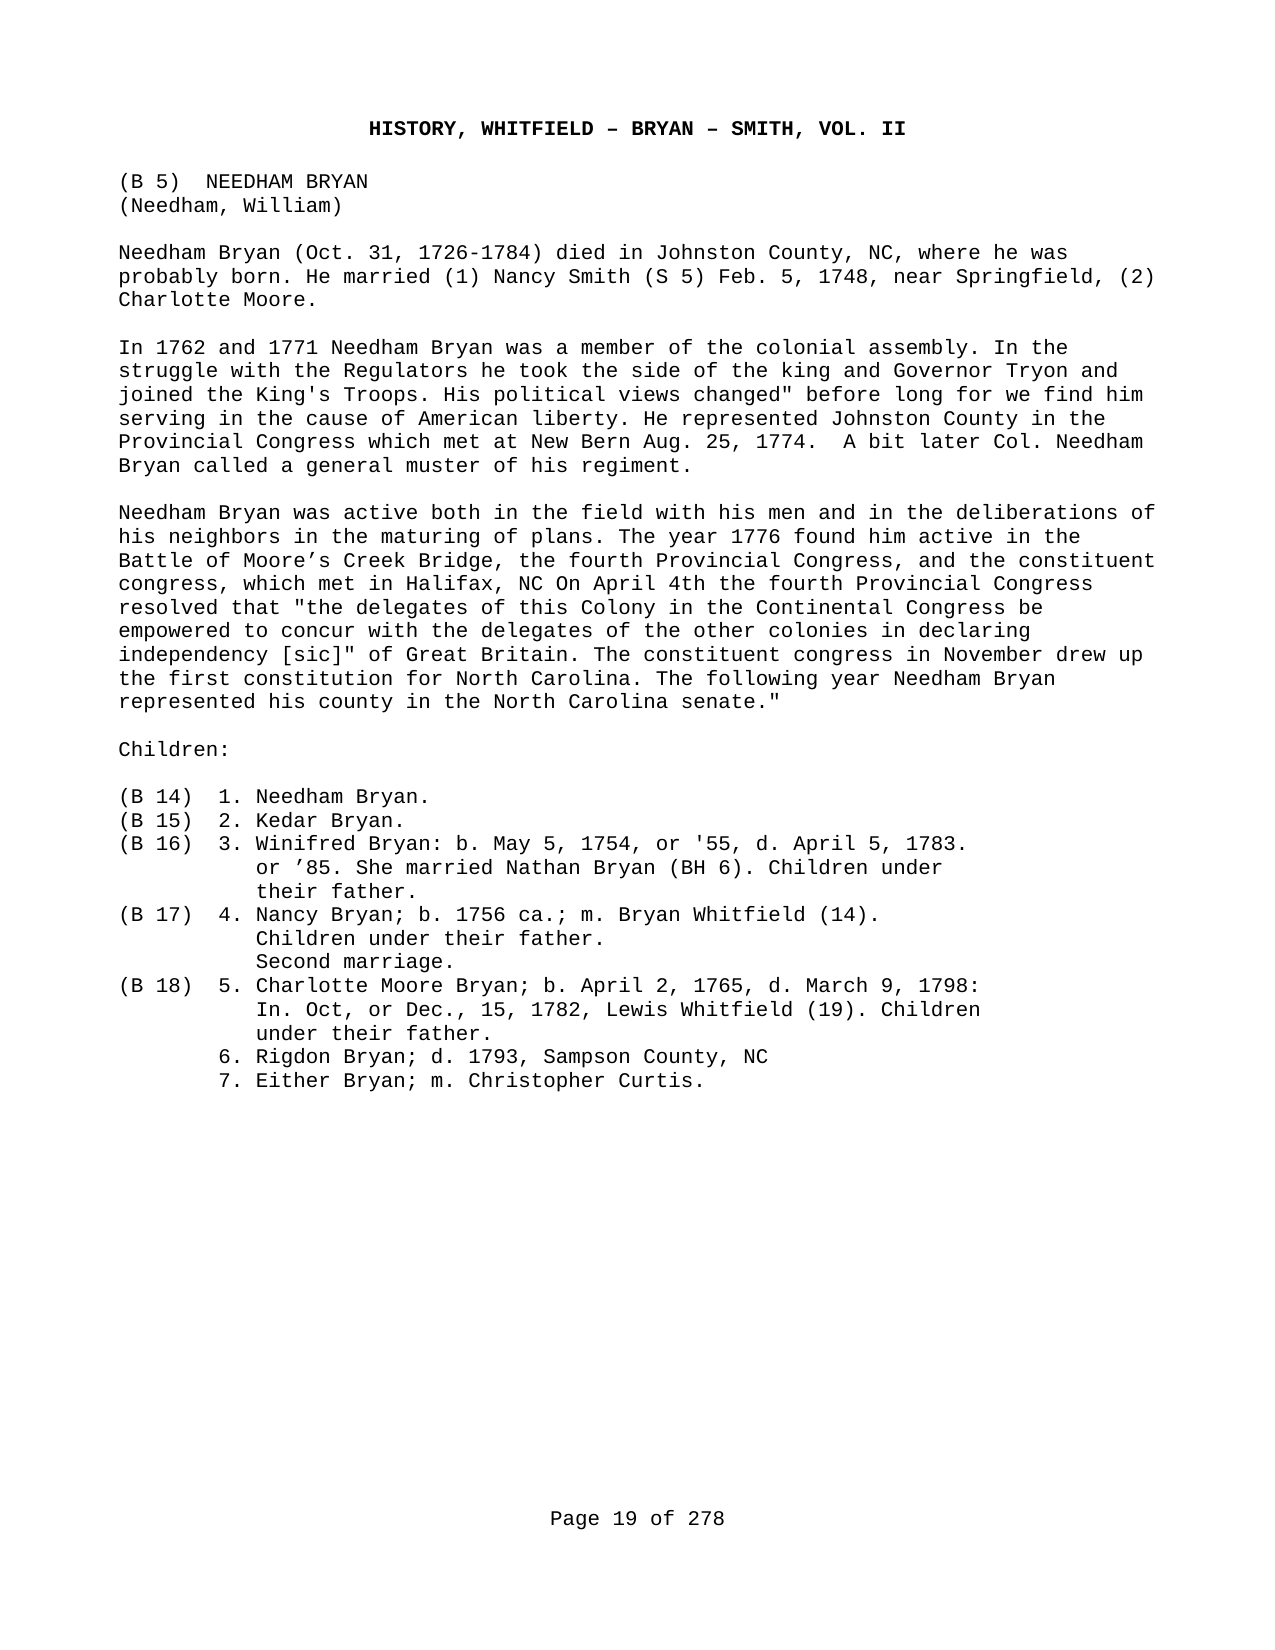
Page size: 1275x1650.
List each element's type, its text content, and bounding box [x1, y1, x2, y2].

text 6. Rigdon Bryan; d. 1793, Sampson County, NC [118, 1046, 1157, 1070]
text Needham Bryan (Oct. 31, 1726-1784) died in Johnston County, NC, where he was probably born. He married (1) Nancy Smith (S 5) Feb. 5, 1748, near Springfield, (2) Charlotte Moore. [118, 242, 1157, 313]
text (B 5) NEEDHAM BRYAN [118, 171, 1157, 195]
text (B 17) 4. Nancy Bryan; b. 1756 ca.; m. Bryan Whitfield (14). [118, 904, 1157, 928]
text 7. Either Bryan; m. Christopher Curtis. [118, 1070, 1157, 1093]
text Children under their father. [118, 928, 1157, 952]
text In 1762 and 1771 Needham Bryan was a member of the colonial assembly. In the struggle with the Regulators he took the side of the king and Governor Tryon and joined the King's Troops. His political views changed" before long for we find him serving in the cause of American liberty. He represented Johnston County in the Provincial Congress which met at New Bern Aug. 25, 1774. A bit later Col. Needham Bryan called a general muster of his regiment. [118, 337, 1157, 479]
text In. Oct, or Dec., 15, 1782, Lewis Whitfield (19). Children [118, 999, 1157, 1022]
text (B 14) 1. Needham Bryan. [118, 786, 1157, 810]
text Children: [118, 739, 1157, 762]
text (B 16) 3. Winifred Bryan: b. May 5, 1754, or '55, d. April 5, 1783. [118, 833, 1157, 857]
text (B 18) 5. Charlotte Moore Bryan; b. April 2, 1765, d. March 9, 1798: [118, 975, 1157, 999]
text (B 15) 2. Kedar Bryan. [118, 810, 1157, 833]
text their father. [118, 881, 1157, 904]
text Needham Bryan was active both in the field with his men and in the deliberations of his neighbors in the maturing of plans. The year 1776 found him active in the Battle of Moore’s Creek Bridge, the fourth Provincial Congress, and the constituent congress, which met in Halifax, NC On April 4th the fourth Provincial Congress resolved that "the delegates of this Colony in the Continental Congress be empowered to concur with the delegates of the other colonies in declaring independency [sic]" of Great Britain. The constituent congress in November drew up the first constitution for North Carolina. The following year Needham Bryan represented his county in the North Carolina senate." [118, 502, 1157, 715]
text under their father. [118, 1022, 1157, 1046]
text or ’85. She married Nathan Bryan (BH 6). Children under [118, 857, 1157, 881]
text (Needham, William) [118, 195, 1157, 218]
text Second marriage. [118, 952, 1157, 975]
